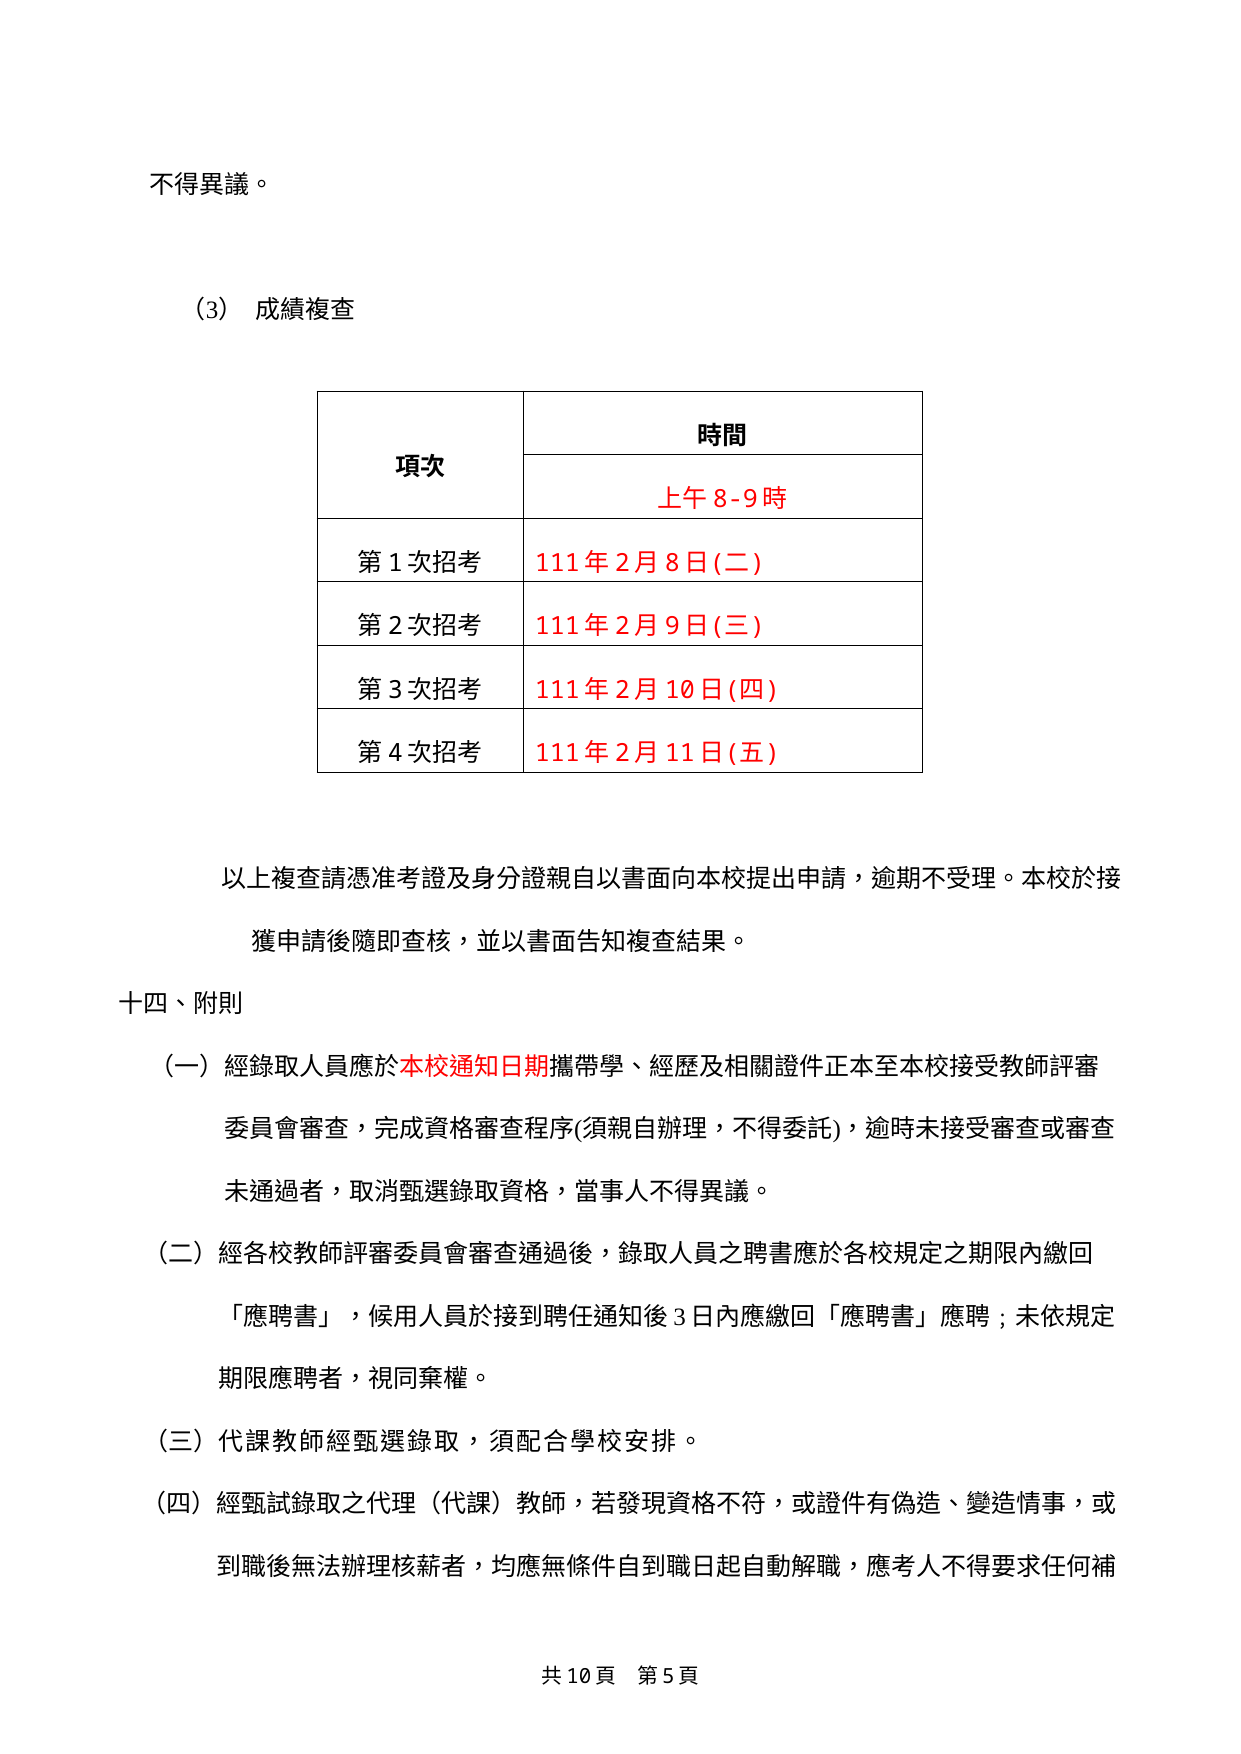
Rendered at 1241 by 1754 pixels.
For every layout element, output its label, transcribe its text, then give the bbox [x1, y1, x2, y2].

table_cell 111年2月8日(二) [524, 519, 922, 581]
table_cell 111年2月9日(三) [524, 582, 922, 645]
text 以上複查請憑准考證及身分證親自以書面向本校提出申請，逾期不受理。本校於接獲申請後隨即查核，並以書面告知複查結果。 [222, 835, 1122, 960]
text 十四、附則 [118, 960, 1122, 1023]
table_header 時間 [524, 392, 922, 454]
table_cell 第2次招考 [318, 582, 523, 645]
table_header 項次 [318, 392, 523, 518]
text （三）代課教師經甄選錄取，須配合學校安排。 [118, 1398, 1122, 1460]
table_cell 第3次招考 [318, 646, 523, 708]
text 不得異議。 [118, 141, 1122, 203]
text （一）經錄取人員應於本校通知日期攜帶學、經歷及相關證件正本至本校接受教師評審委員會審查，完成資格審查程序(須親自辦理，不得委託)，逾時未接受審查或審查未通過者，取消甄選錄取資格，當事人不得異議。 [149, 1023, 1122, 1210]
table_cell 第4次招考 [318, 709, 523, 772]
list 成績複查 [181, 266, 1122, 328]
table_cell 第1次招考 [318, 519, 523, 581]
text （四）經甄試錄取之代理（代課）教師，若發現資格不符，或證件有偽造、變造情事，或到職後無法辦理核薪者，均應無條件自到職日起自動解職，應考人不得要求任何補 [141, 1460, 1122, 1585]
table_cell 111年2月11日(五) [524, 709, 922, 772]
table_cell 111年2月10日(四) [524, 646, 922, 708]
text （二）經各校教師評審委員會審查通過後，錄取人員之聘書應於各校規定之期限內繳回「應聘書」，候用人員於接到聘任通知後3日內應繳回「應聘書」應聘﹔未依規定期限應聘者，視同棄權。 [143, 1210, 1122, 1398]
table_cell 上午8-9時 [524, 455, 922, 518]
text 得以未接獲錄取通知為由延後報到，並請依榜示事項辦理。如因個人疏忽造成權益受損， [118, 78, 1122, 141]
